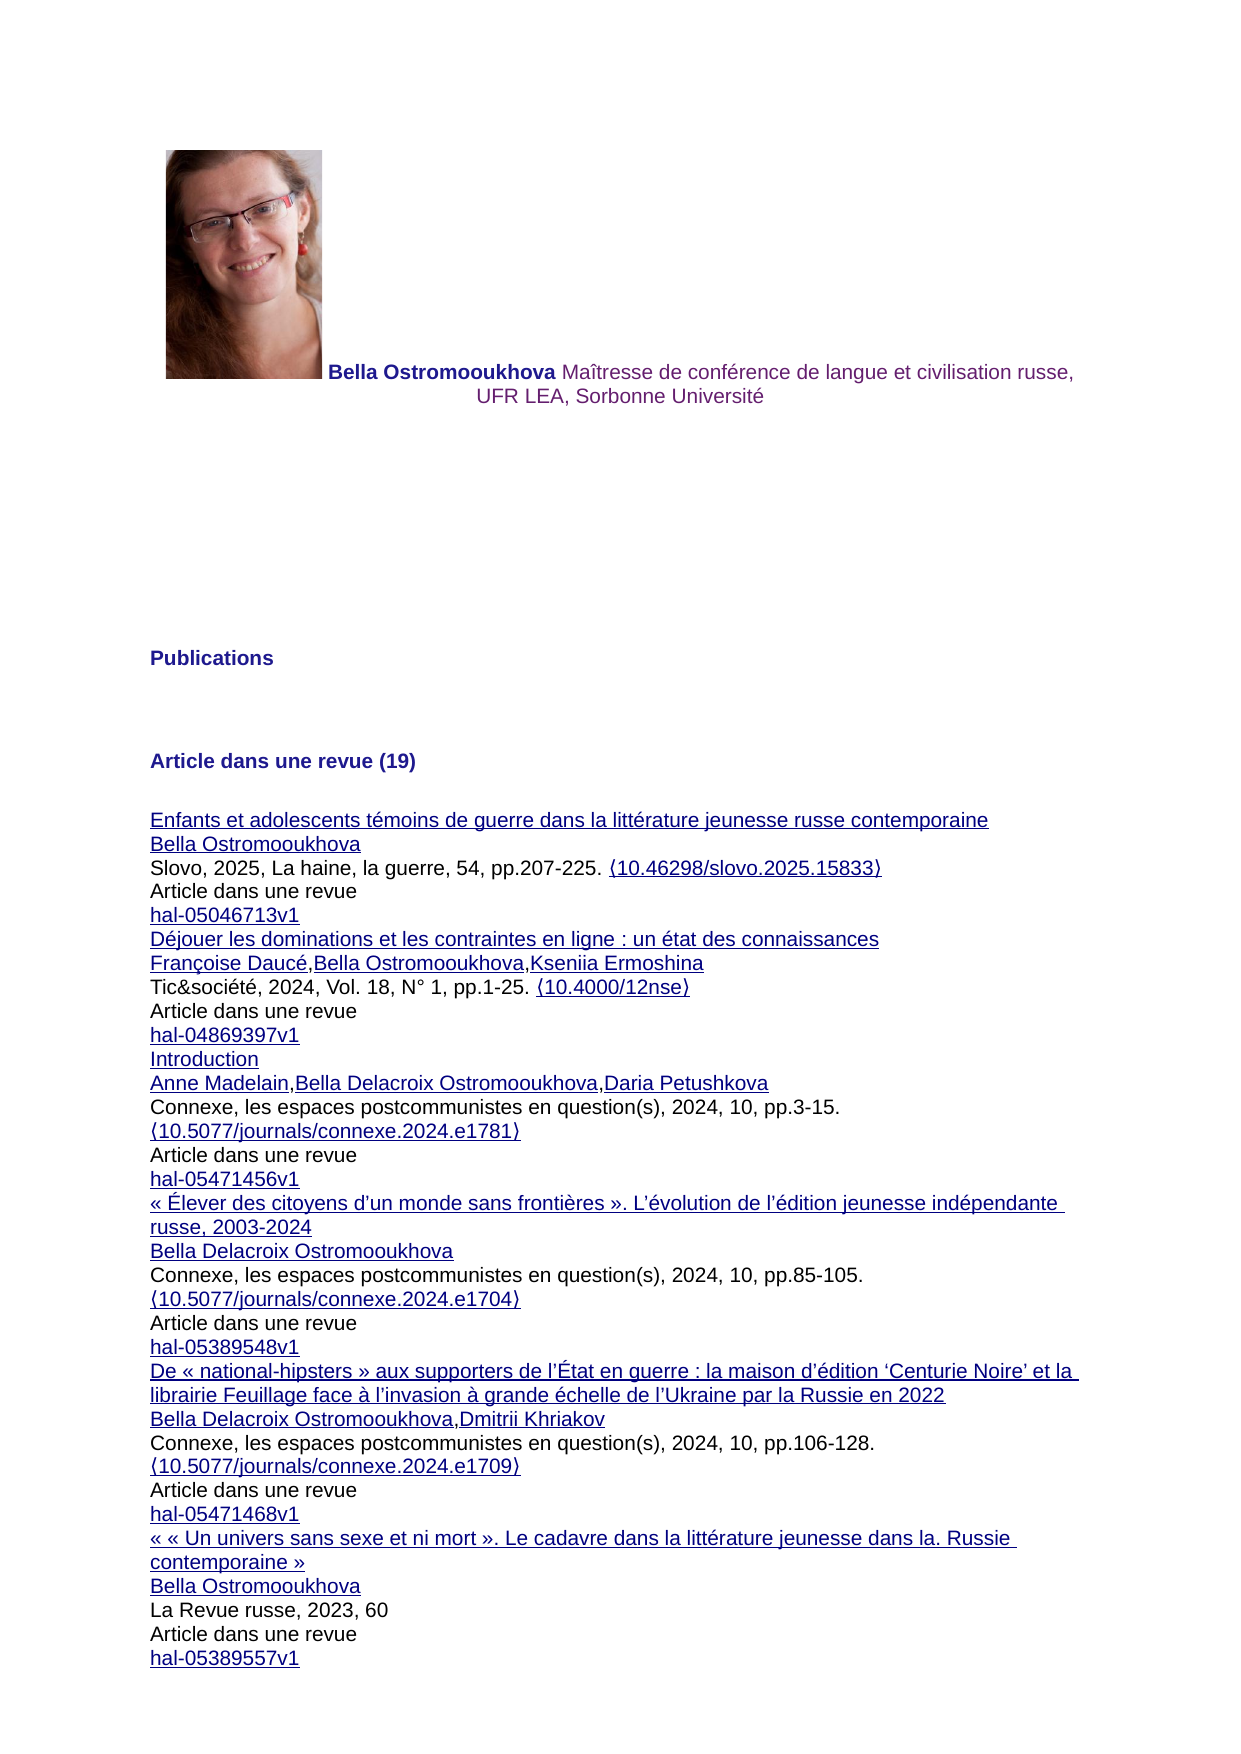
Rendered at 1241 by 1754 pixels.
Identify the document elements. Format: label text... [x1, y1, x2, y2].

table_cell De « national-hipsters » aux supporters de l’État en guerre : la maison d’édition ‘Centurie Noire’ et la librairie Feuillage face à l’invasion à grande échelle de l’Ukraine par la Russie en 2022 Bella Delacroix Ostromooukhova,Dmitrii Khriakov Connexe, les espaces postcommunistes en question(s), 2024, 10, pp.106-128. ⟨10.5077/journals/connexe.2024.e1709⟩ Article dans une revue hal-05471468v1 [150, 1359, 1090, 1526]
table_cell Introduction Anne Madelain,Bella Delacroix Ostromooukhova,Daria Petushkova Connexe, les espaces postcommunistes en question(s), 2024, 10, pp.3-15. ⟨10.5077/journals/connexe.2024.e1781⟩ Article dans une revue hal-05471456v1 [150, 1047, 1090, 1191]
subtitle Bella Ostromooukhova Maîtresse de conférence de langue et civilisation russe, UFR LEA, Sorbonne Université [150, 150, 1090, 407]
table_cell « « Un univers sans sexe et ni mort ». Le cadavre dans la littérature jeunesse dans la. Russie contemporaine » Bella Ostromooukhova La Revue russe, 2023, 60 Article dans une revue hal-05389557v1 [150, 1526, 1090, 1670]
subtitle Publications [150, 646, 1090, 670]
subtitle Article dans une revue (19) [150, 749, 1090, 773]
table_cell Déjouer les dominations et les contraintes en ligne : un état des connaissances Françoise Daucé,Bella Ostromooukhova,Kseniia Ermoshina Tic&société, 2024, Vol. 18, N° 1, pp.1-25. ⟨10.4000/12nse⟩ Article dans une revue hal-04869397v1 [150, 927, 1090, 1047]
table_cell « Élever des citoyens d’un monde sans frontières ». L’évolution de l’édition jeunesse indépendante russe, 2003-2024 Bella Delacroix Ostromooukhova Connexe, les espaces postcommunistes en question(s), 2024, 10, pp.85-105. ⟨10.5077/journals/connexe.2024.e1704⟩ Article dans une revue hal-05389548v1 [150, 1191, 1090, 1358]
table_header Enfants et adolescents témoins de guerre dans la littérature jeunesse russe contemporaine Bella Ostromooukhova Slovo, 2025, La haine, la guerre, 54, pp.207-225. ⟨10.46298/slovo.2025.15833⟩ Article dans une revue hal-05046713v1 [150, 808, 1090, 927]
picture [165, 150, 323, 379]
